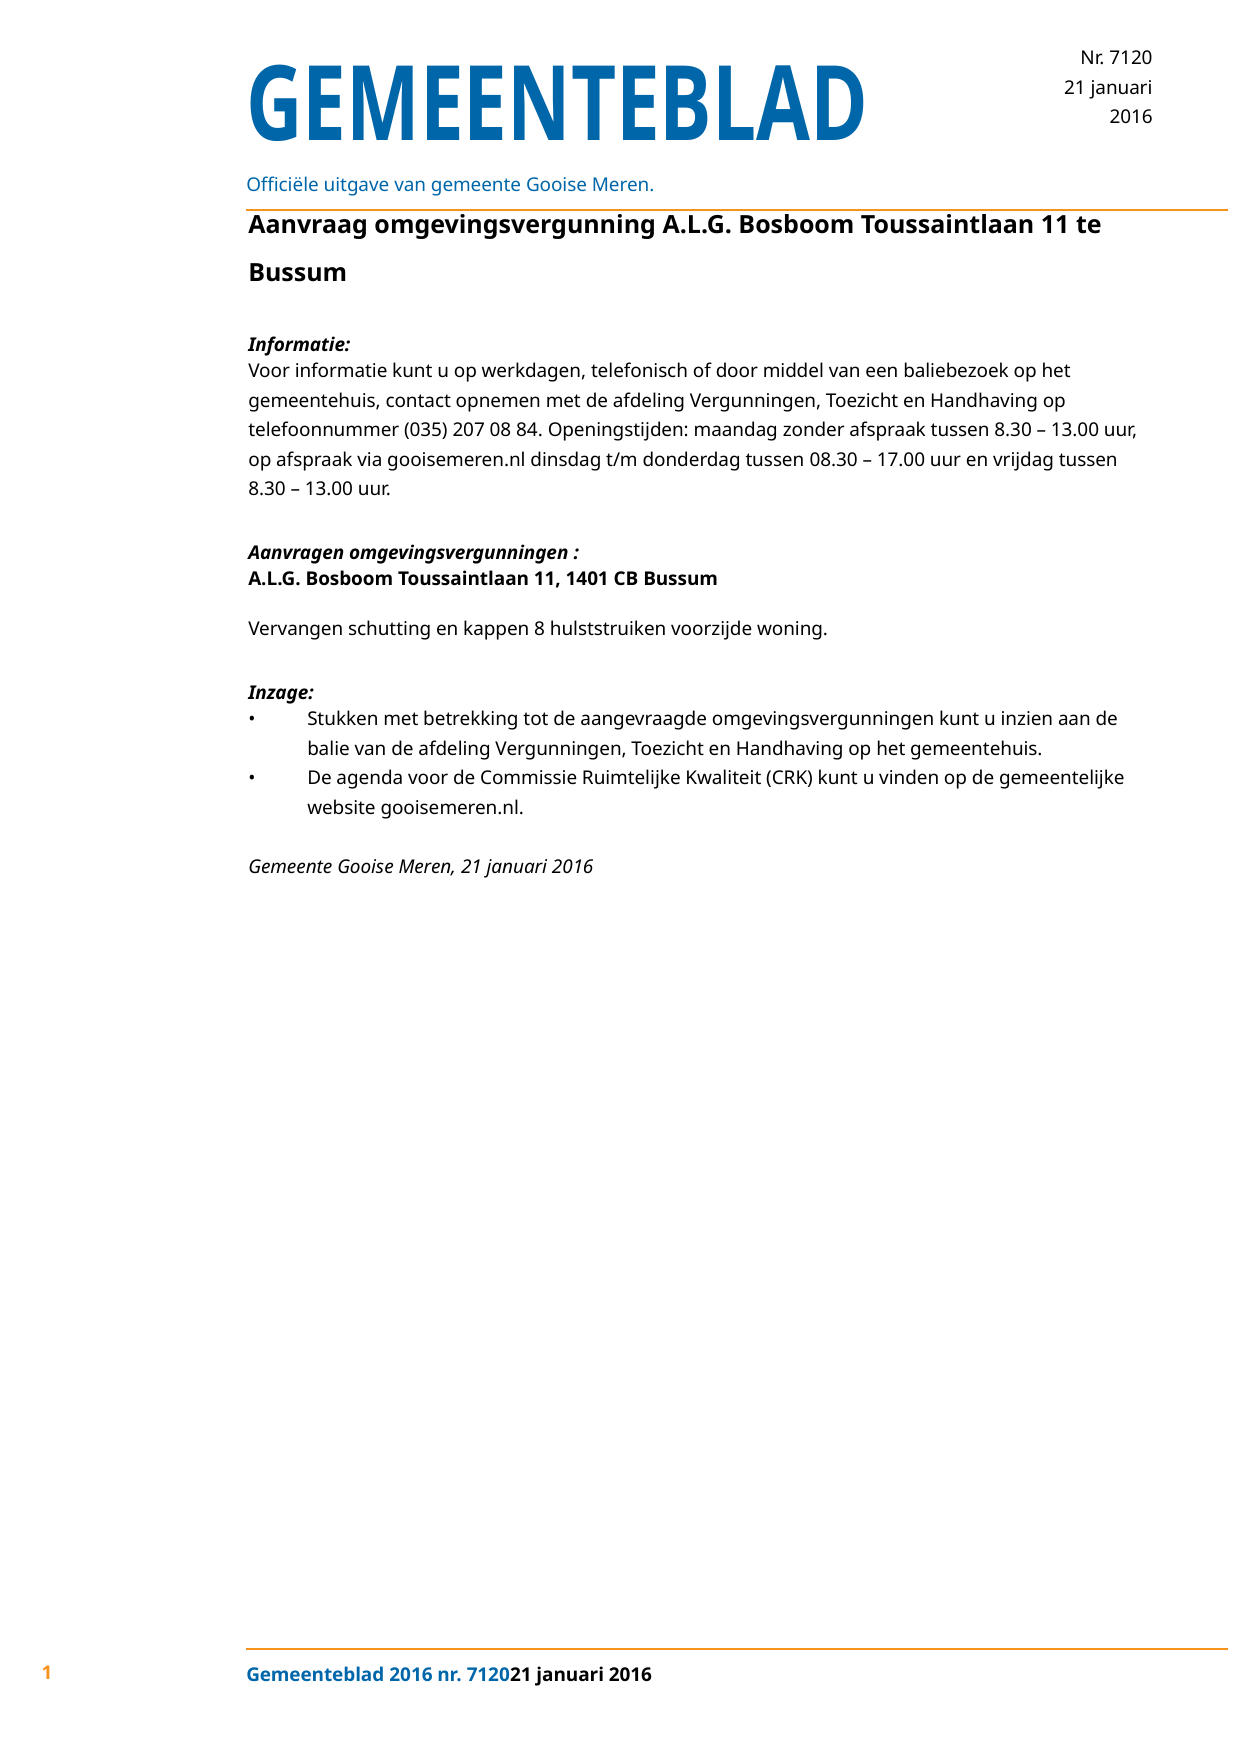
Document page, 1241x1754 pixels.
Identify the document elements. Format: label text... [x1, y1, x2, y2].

text A.L.G. Bosboom Toussaintlaan 11, 1401 CB Bussum [248, 565, 1152, 591]
text Aanvraag omgevingsvergunning A.L.G. Bosboom Toussaintlaan 11 te Bussum [248, 211, 1152, 288]
text Informatie: [248, 331, 1152, 357]
list De agenda voor de Commissie Ruimtelijke Kwaliteit (CRK) kunt u vinden op de gemeentelijke website gooisemeren.nl. [248, 764, 1152, 820]
picture [41, 47, 231, 172]
text Aanvragen omgevingsvergunningen : [248, 539, 1152, 565]
list Stukken met betrekking tot de aangevraagde omgevingsvergunningen kunt u inzien aan de balie van de afdeling Vergunningen, Toezicht en Handhaving op het gemeentehuis. [248, 705, 1152, 761]
text Gemeente Gooise Meren, 21 januari 2016 [248, 853, 1152, 879]
text Vervangen schutting en kappen 8 hulststruiken voorzijde woning. [248, 616, 1152, 641]
text Inzage: [248, 679, 1152, 705]
text Voor informatie kunt u op werkdagen, telefonisch of door middel van een baliebezoek op het gemeentehuis, contact opnemen met de afdeling Vergunningen, Toezicht en Handhaving op telefoonnummer (035) 207 08 84. Openingstijden: maandag zonder afspraak tussen 8.30 – 13.00 uur, op afspraak via gooisemeren.nl dinsdag t/m donderdag tussen 08.30 – 17.00 uur en vrijdag tussen 8.30 – 13.00 uur. [248, 357, 1152, 501]
